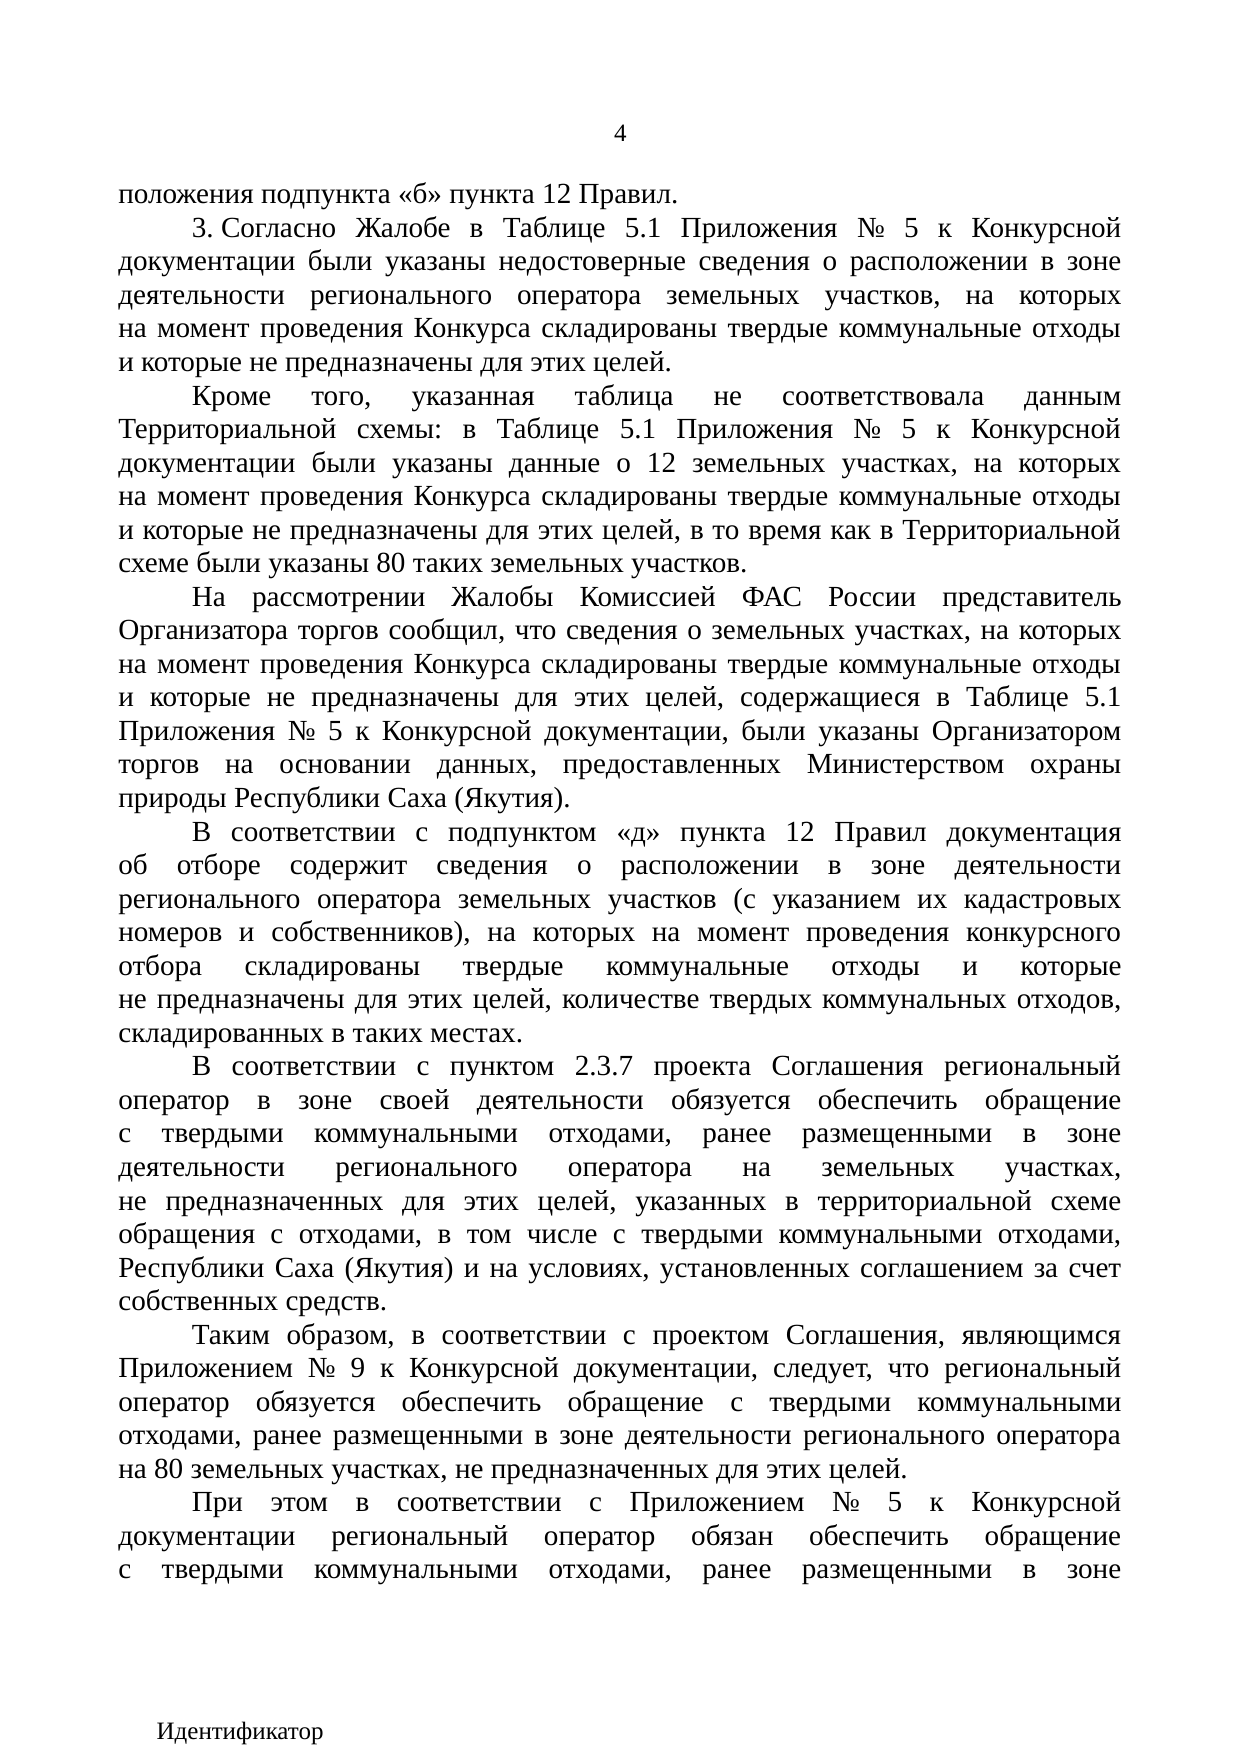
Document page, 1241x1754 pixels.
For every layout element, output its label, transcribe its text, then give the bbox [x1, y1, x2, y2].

text На рассмотрении Жалобы Комиссией ФАС России представитель Организатора торгов сообщил, что сведения о земельных участках, на которых на момент проведения Конкурса складированы твердые коммунальные отходы и которые не предназначены для этих целей, содержащиеся в Таблице 5.1 Приложения № 5 к Конкурсной документации, были указаны Организатором торгов на основании данных, предоставленных Министерством охраны природы Республики Саха (Якутия). [118, 579, 1122, 814]
text положения подпункта «б» пункта 12 Правил. [118, 176, 1122, 210]
text При этом в соответствии с Приложением № 5 к Конкурсной документации региональный оператор обязан обеспечить обращение с твердыми коммунальными отходами, ранее размещенными в зоне [118, 1484, 1122, 1585]
text В соответствии с пунктом 2.3.7 проекта Соглашения региональный оператор в зоне своей деятельности обязуется обеспечить обращение с твердыми коммунальными отходами, ранее размещенными в зоне деятельности регионального оператора на земельных участках, не предназначенных для этих целей, указанных в территориальной схеме обращения с отходами, в том числе с твердыми коммунальными отходами, Республики Саха (Якутия) и на условиях, установленных соглашением за счет собственных средств. [118, 1048, 1122, 1317]
text В соответствии с подпунктом «д» пункта 12 Правил документация об отборе содержит сведения о расположении в зоне деятельности регионального оператора земельных участков (с указанием их кадастровых номеров и собственников), на которых на момент проведения конкурсного отбора складированы твердые коммунальные отходы и которые не предназначены для этих целей, количестве твердых коммунальных отходов, складированных в таких местах. [118, 814, 1122, 1048]
text 3. Согласно Жалобе в Таблице 5.1 Приложения № 5 к Конкурсной документации были указаны недостоверные сведения о расположении в зоне деятельности регионального оператора земельных участков, на которых на момент проведения Конкурса складированы твердые коммунальные отходы и которые не предназначены для этих целей. [118, 210, 1122, 378]
text Таким образом, в соответствии с проектом Соглашения, являющимся Приложением № 9 к Конкурсной документации, следует, что региональный оператор обязуется обеспечить обращение с твердыми коммунальными отходами, ранее размещенными в зоне деятельности регионального оператора на 80 земельных участках, не предназначенных для этих целей. [118, 1317, 1122, 1484]
text Кроме того, указанная таблица не соответствовала данным Территориальной схемы: в Таблице 5.1 Приложения № 5 к Конкурсной документации были указаны данные о 12 земельных участках, на которых на момент проведения Конкурса складированы твердые коммунальные отходы и которые не предназначены для этих целей, в то время как в Территориальной схеме были указаны 80 таких земельных участков. [118, 378, 1122, 579]
